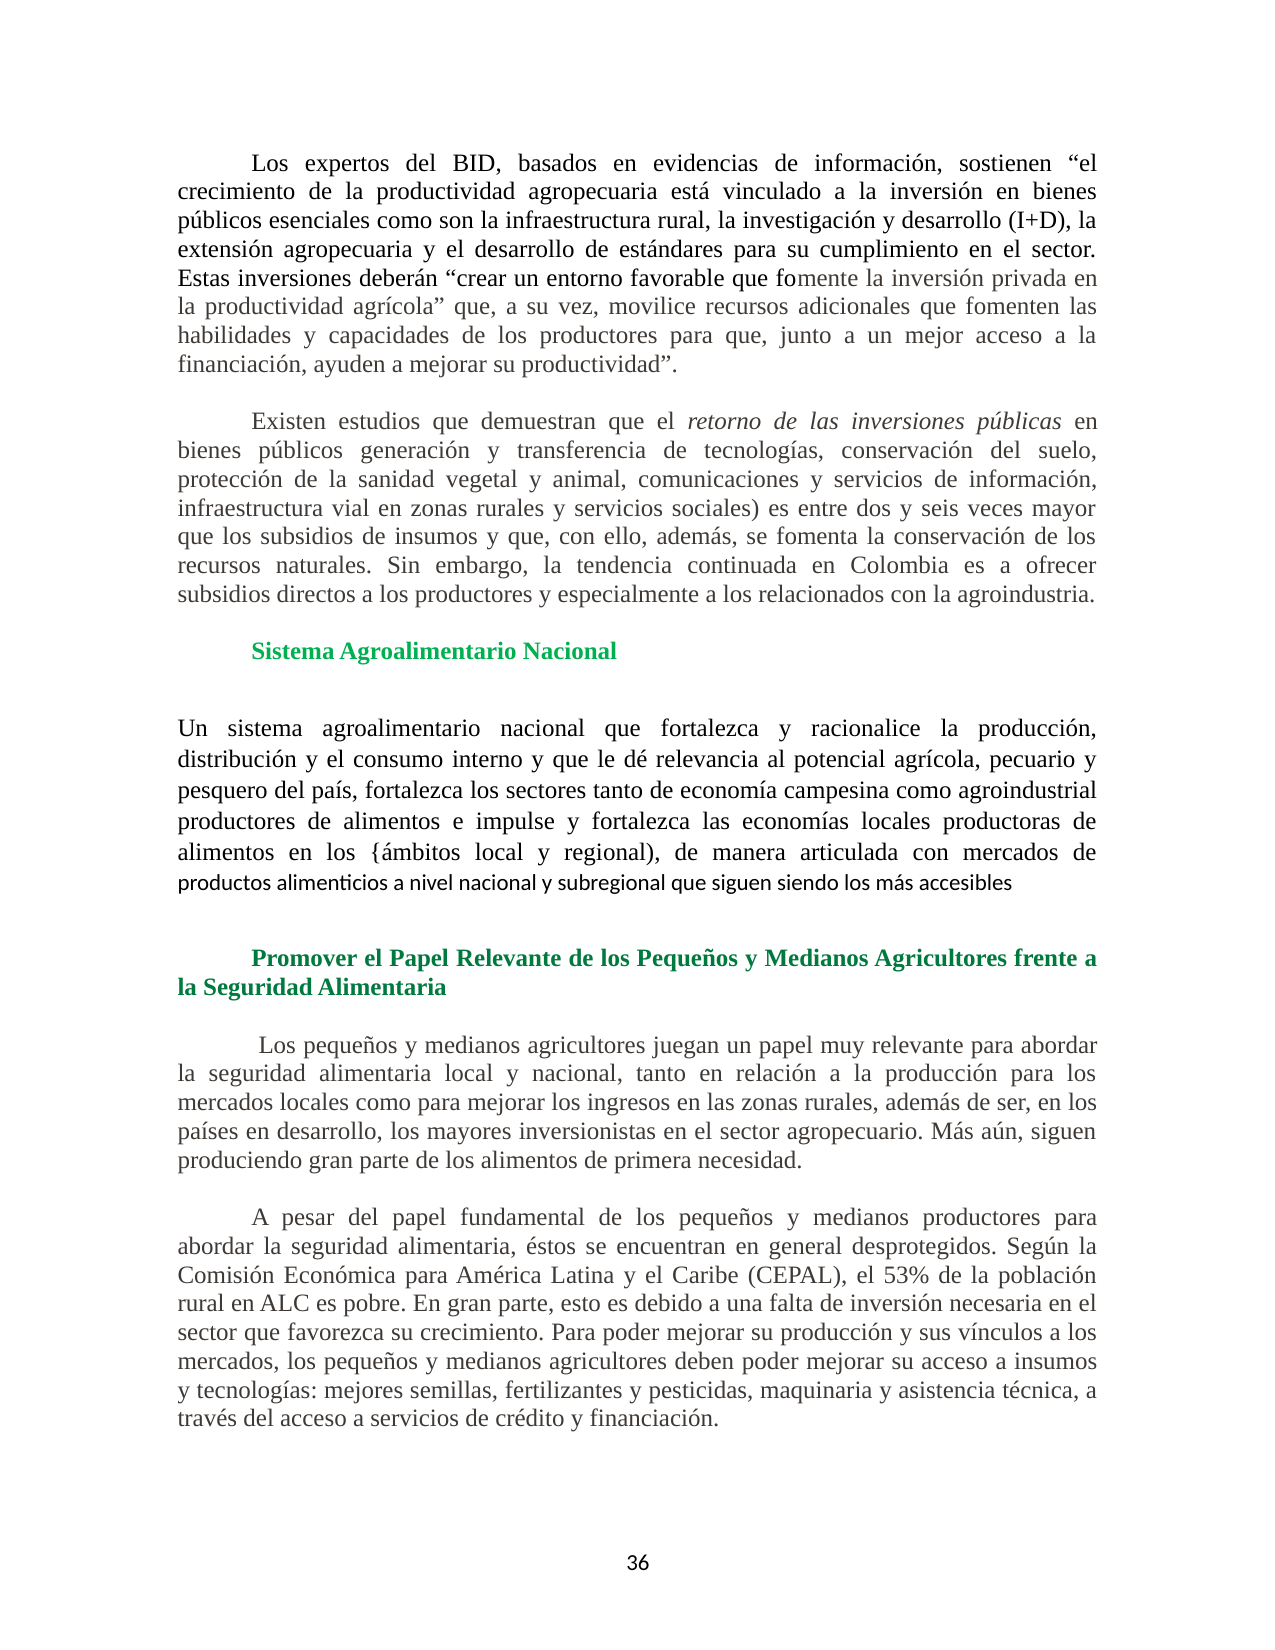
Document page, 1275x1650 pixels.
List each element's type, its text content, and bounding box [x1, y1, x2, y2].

text Un sistema agroalimentario nacional que fortalezca y racionalice la producción, distribución y el consumo interno y que le dé relevancia al potencial agrícola, pecuario y pesquero del país, fortalezca los sectores tanto de economía campesina como agroindustrial productores de alimentos e impulse y fortalezca las economías locales productoras de alimentos en los {ámbitos local y regional), de manera articulada con mercados de productos alimenticios a nivel nacional y subregional que siguen siendo los más accesibles [177, 713, 1098, 896]
text Sistema Agroalimentario Nacional [177, 636, 1098, 665]
text Existen estudios que demuestran que el retorno de las inversiones públicas en bienes públicos generación y transferencia de tecnologías, conservación del suelo, protección de la sanidad vegetal y animal, comunicaciones y servicios de información, infraestructura vial en zonas rurales y servicios sociales) es entre dos y seis veces mayor que los subsidios de insumos y que, con ello, además, se fomenta la conservación de los recursos naturales. Sin embargo, la tendencia continuada en Colombia es a ofrecer subsidios directos a los productores y especialmente a los relacionados con la agroindustria. [177, 406, 1098, 608]
text A pesar del papel fundamental de los pequeños y medianos productores para abordar la seguridad alimentaria, éstos se encuentran en general desprotegidos. Según la Comisión Económica para América Latina y el Caribe (CEPAL), el 53% de la población rural en ALC es pobre. En gran parte, esto es debido a una falta de inversión necesaria en el sector que favorezca su crecimiento. Para poder mejorar su producción y sus vínculos a los mercados, los pequeños y medianos agricultores deben poder mejorar su acceso a insumos y tecnologías: mejores semillas, fertilizantes y pesticidas, maquinaria y asistencia técnica, a través del acceso a servicios de crédito y financiación. [177, 1202, 1098, 1432]
text Los expertos del BID, basados en evidencias de información, sostienen “el crecimiento de la productividad agropecuaria está vinculado a la inversión en bienes públicos esenciales como son la infraestructura rural, la investigación y desarrollo (I+D), la extensión agropecuaria y el desarrollo de estándares para su cumplimiento en el sector. Estas inversiones deberán “crear un entorno favorable que fomente la inversión privada en la productividad agrícola” que, a su vez, movilice recursos adicionales que fomenten las habilidades y capacidades de los productores para que, junto a un mejor acceso a la financiación, ayuden a mejorar su productividad”. [177, 148, 1098, 378]
text Los pequeños y medianos agricultores juegan un papel muy relevante para abordar la seguridad alimentaria local y nacional, tanto en relación a la producción para los mercados locales como para mejorar los ingresos en las zonas rurales, además de ser, en los países en desarrollo, los mayores inversionistas en el sector agropecuario. Más aún, siguen produciendo gran parte de los alimentos de primera necesidad. [177, 1030, 1098, 1173]
text Promover el Papel Relevante de los Pequeños y Medianos Agricultores frente a la Seguridad Alimentaria [177, 943, 1098, 1001]
